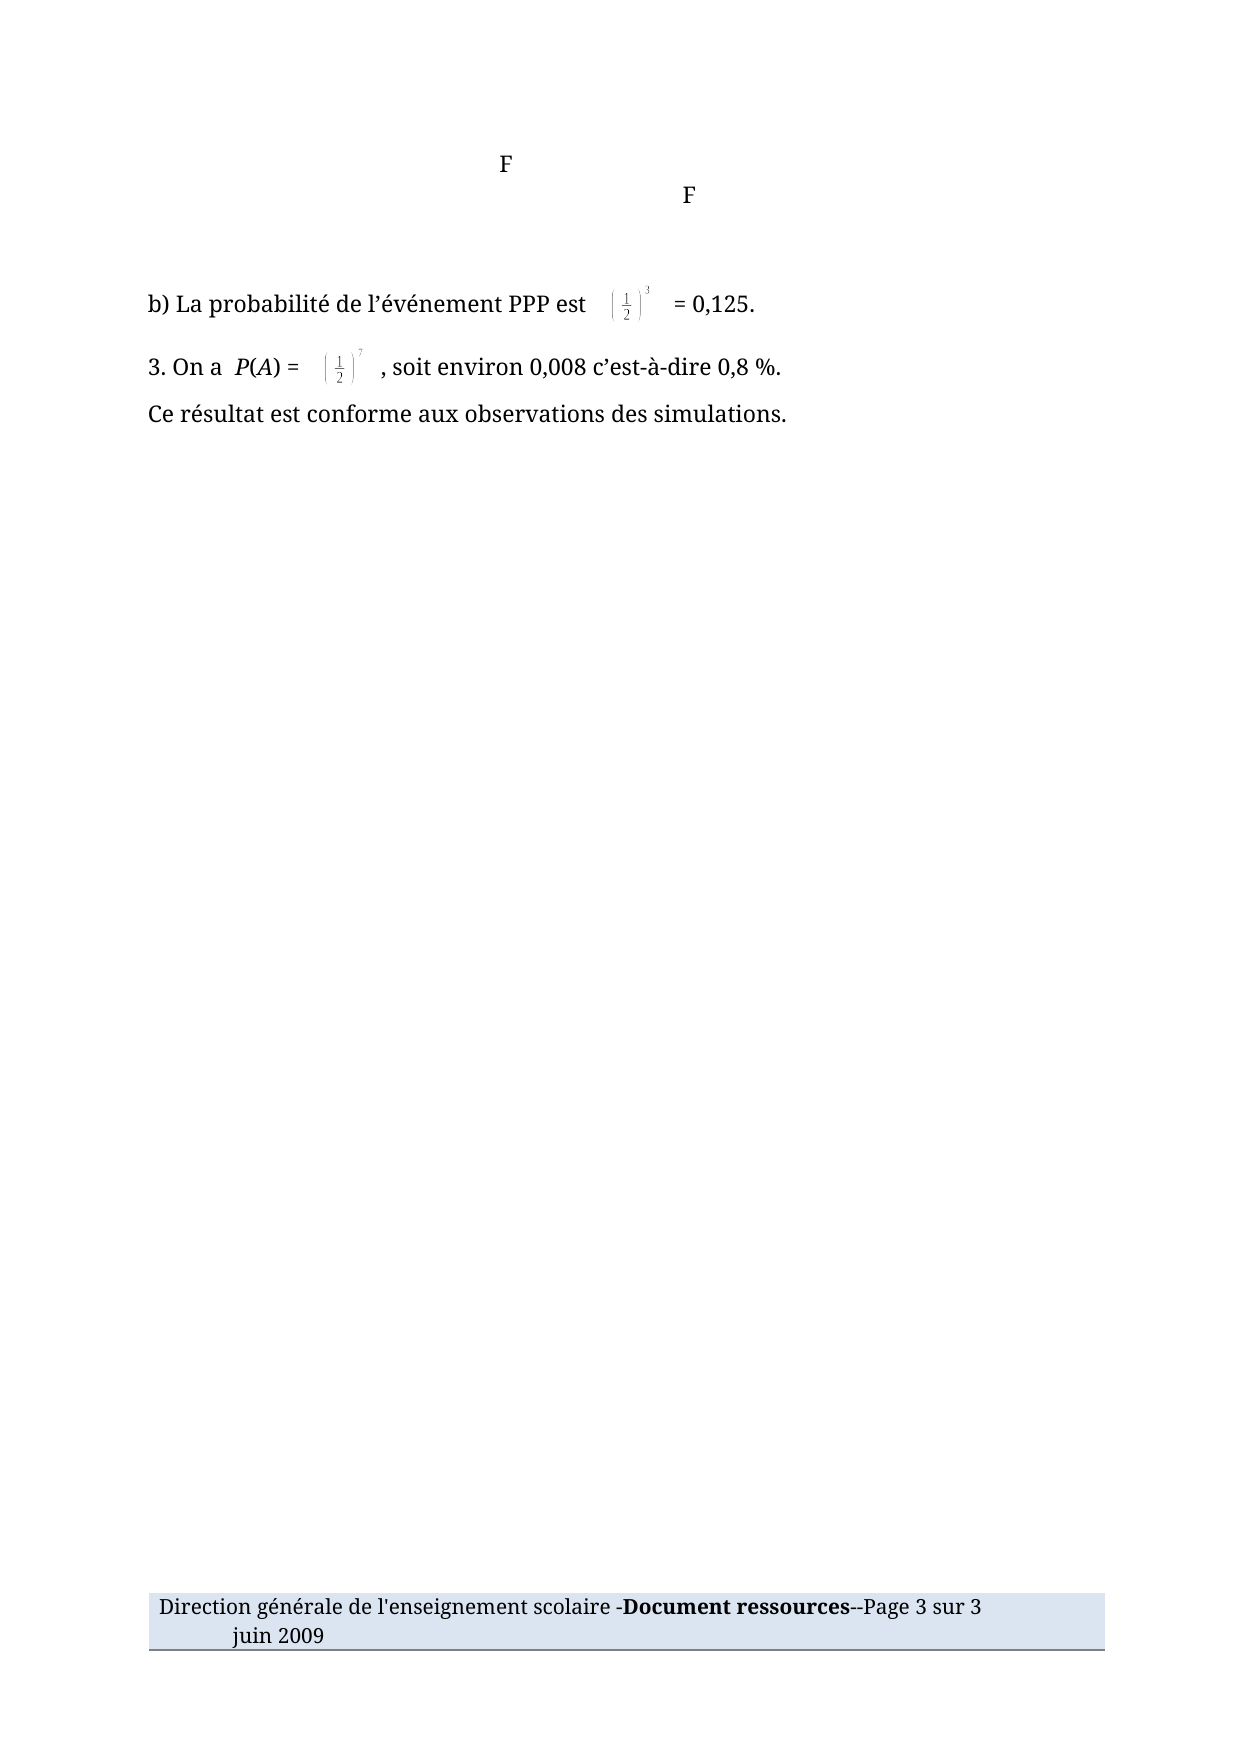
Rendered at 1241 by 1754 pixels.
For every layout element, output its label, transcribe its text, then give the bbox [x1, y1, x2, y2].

table_cell [460, 179, 552, 210]
table_cell F [644, 179, 735, 210]
table_cell [277, 179, 368, 210]
text 3. On a P(A) = , soit environ 0,008 c’est-à-dire 0,8 %. [148, 335, 1092, 398]
text Ce résultat est conforme aux observations des simulations. [148, 398, 1092, 429]
table_cell [369, 148, 460, 179]
table_cell [277, 148, 368, 179]
table_cell [185, 179, 277, 210]
table_cell F [460, 148, 552, 179]
text b) La probabilité de l’événement PPP est = 0,125. [148, 273, 1092, 335]
table_cell [552, 148, 643, 179]
table_cell [644, 148, 735, 179]
table_cell [369, 179, 460, 210]
table_cell [185, 148, 277, 179]
table_cell [552, 179, 643, 210]
